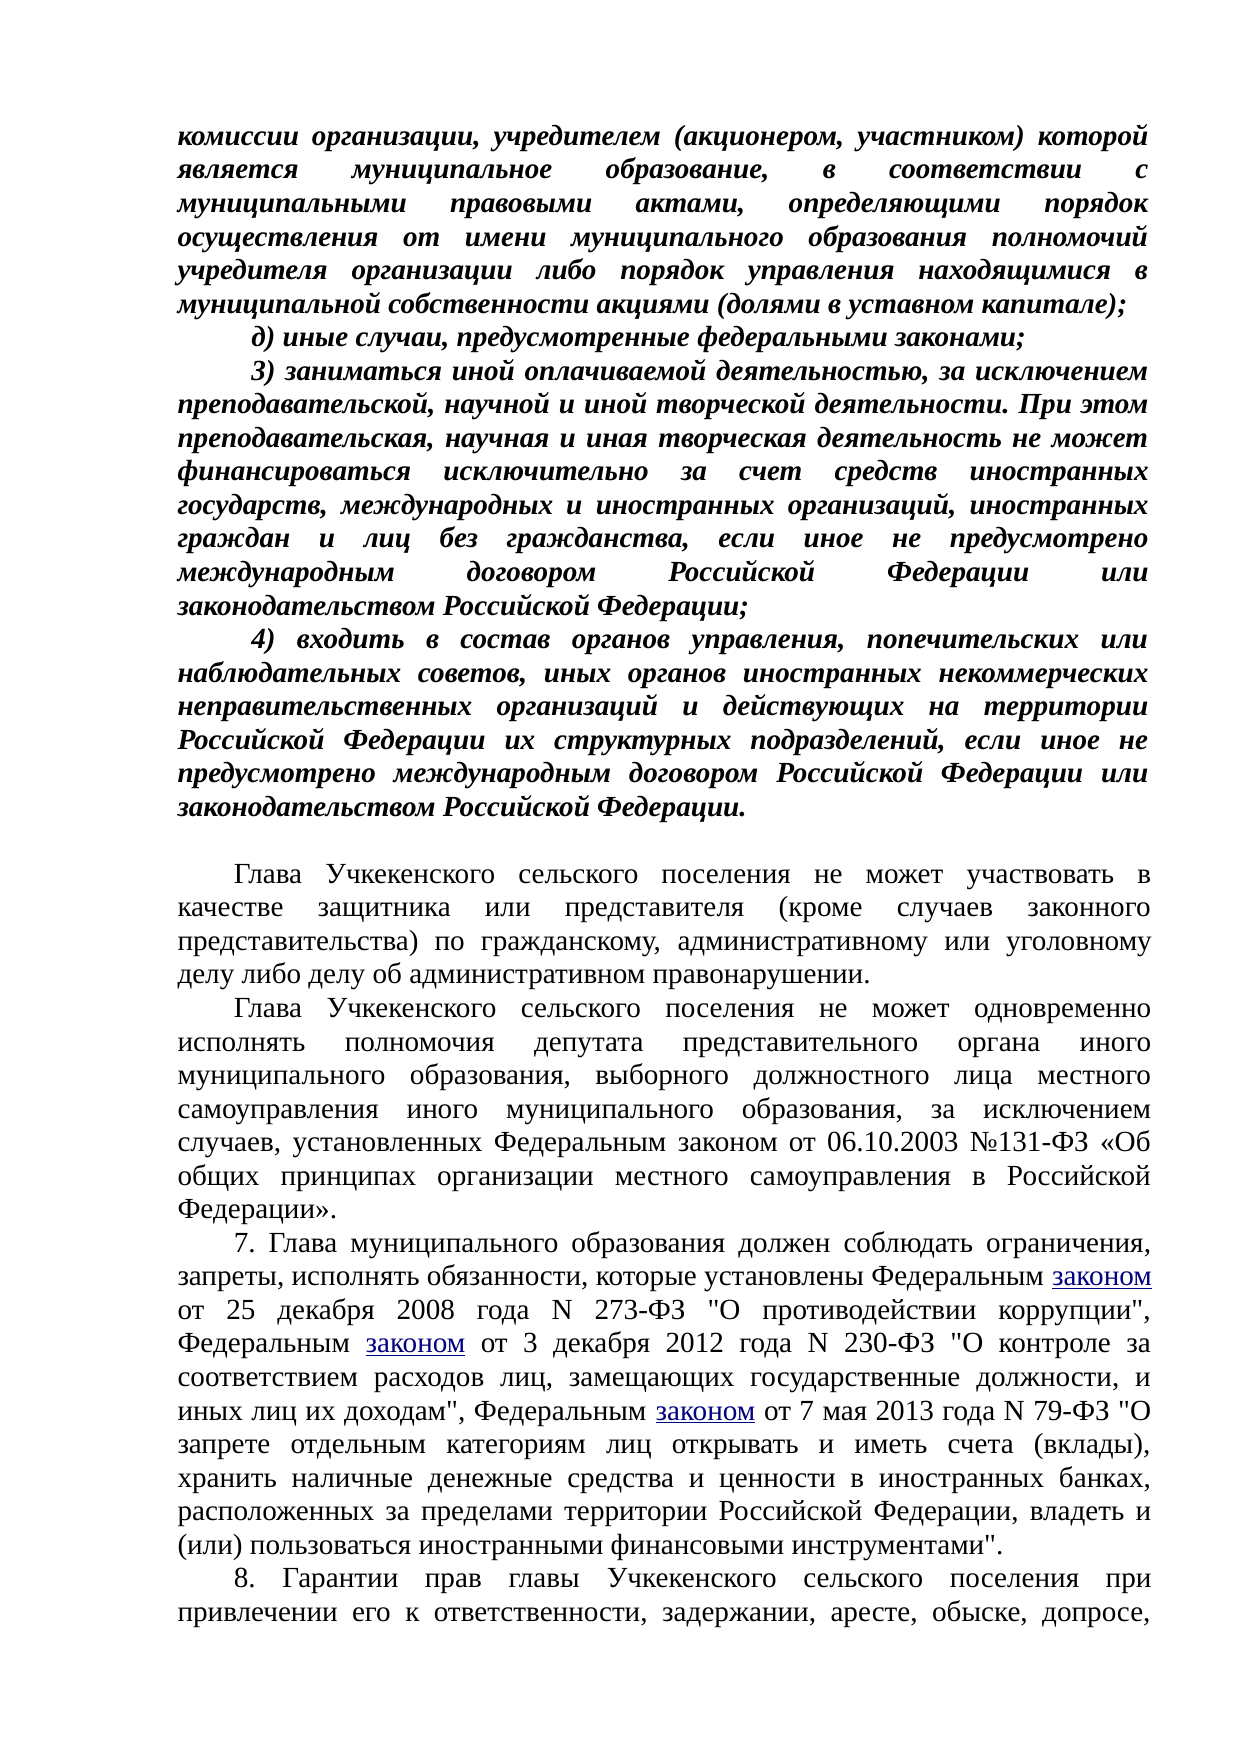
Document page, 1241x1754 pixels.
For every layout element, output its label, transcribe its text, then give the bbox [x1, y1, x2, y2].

text Глава Учкекенского сельского поселения не может одновременно исполнять полномочия депутата представительного органа иного муниципального образования, выборного должностного лица местного самоуправления иного муниципального образования, за исключением случаев, установленных Федеральным законом от 06.10.2003 №131-ФЗ «Об общих принципах организации местного самоуправления в Российской Федерации». [177, 990, 1152, 1225]
text 7. Глава муниципального образования должен соблюдать ограничения, запреты, исполнять обязанности, которые установлены Федеральным законом от 25 декабря 2008 года N 273-ФЗ "О противодействии коррупции", Федеральным законом от 3 декабря 2012 года N 230-ФЗ "О контроле за соответствием расходов лиц, замещающих государственные должности, и иных лиц их доходам", Федеральным законом от 7 мая 2013 года N 79-ФЗ "О запрете отдельным категориям лиц открывать и иметь счета (вклады), хранить наличные денежные средства и ценности в иностранных банках, расположенных за пределами территории Российской Федерации, владеть и (или) пользоваться иностранными финансовыми инструментами". [177, 1225, 1152, 1560]
text д) иные случаи, предусмотренные федеральными законами; [177, 319, 1152, 353]
text 3) заниматься иной оплачиваемой деятельностью, за исключением преподавательской, научной и иной творческой деятельности. При этом преподавательская, научная и иная творческая деятельность не может финансироваться исключительно за счет средств иностранных государств, международных и иностранных организаций, иностранных граждан и лиц без гражданства, если иное не предусмотрено международным договором Российской Федерации или законодательством Российской Федерации; [177, 353, 1152, 621]
text комиссии организации, учредителем (акционером, участником) которой является муниципальное образование, в соответствии с муниципальными правовыми актами, определяющими порядок осуществления от имени муниципального образования полномочий учредителя организации либо порядок управления находящимися в муниципальной собственности акциями (долями в уставном капитале); [177, 118, 1152, 319]
text Глава Учкекенского сельского поселения не может участвовать в качестве защитника или представителя (кроме случаев законного представительства) по гражданскому, административному или уголовному делу либо делу об административном правонарушении. [177, 856, 1152, 990]
text 8. Гарантии прав главы Учкекенского сельского поселения при привлечении его к ответственности, задержании, аресте, обыске, допросе, [177, 1560, 1152, 1627]
text 4) входить в состав органов управления, попечительских или наблюдательных советов, иных органов иностранных некоммерческих неправительственных организаций и действующих на территории Российской Федерации их структурных подразделений, если иное не предусмотрено международным договором Российской Федерации или законодательством Российской Федерации. [177, 621, 1152, 822]
